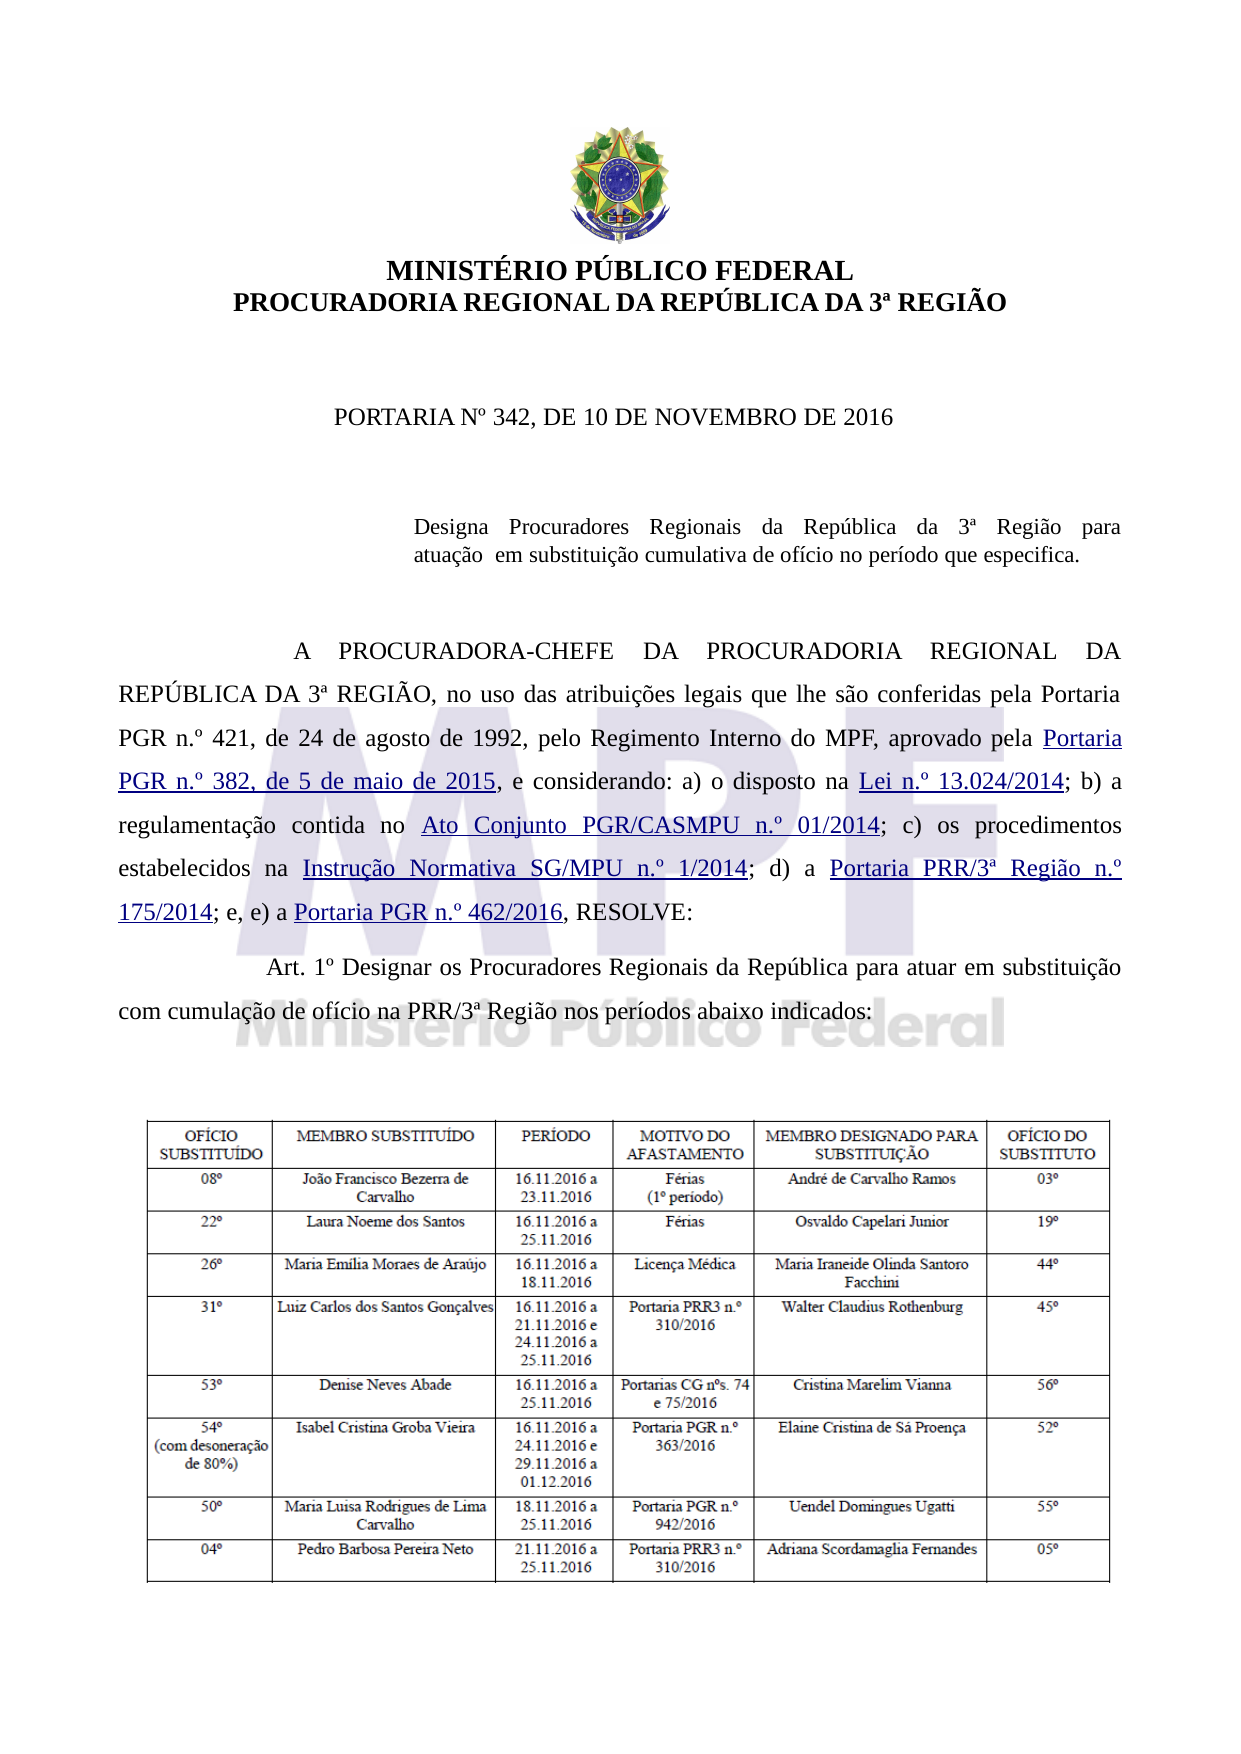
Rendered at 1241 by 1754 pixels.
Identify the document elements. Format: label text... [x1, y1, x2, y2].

text Designa Procuradores Regionais da República da 3ª Região para atuação em substituição cumulativa de ofício no período que especifica. [413, 513, 1122, 568]
text Art. 1º Designar os Procuradores Regionais da República para atuar em substituição com cumulação de ofício na PRR/3ª Região nos períodos abaixo indicados: [118, 952, 1122, 1025]
picture [236, 926, 1004, 952]
picture [236, 1025, 1004, 1047]
text PORTARIA Nº 342, DE 10 DE NOVEMBRO DE 2016 [118, 402, 1122, 431]
picture [118, 1106, 1123, 1599]
text A PROCURADORA-CHEFE DA PROCURADORIA REGIONAL DA REPÚBLICA DA 3ª REGIÃO, no uso das atribuições legais que lhe são conferidas pela Portaria PGR n.º 421, de 24 de agosto de 1992, pelo Regimento Interno do MPF, aprovado pela Portaria PGR n.º 382, de 5 de maio de 2015, e considerando: a) o disposto na Lei n.º 13.024/2014; b) a regulamentação contida no Ato Conjunto PGR/CASMPU n.º 01/2014; c) os procedimentos estabelecidos na Instrução Normativa SG/MPU n.º 1/2014; d) a Portaria PRR/3ª Região n.º 175/2014; e, e) a Portaria PGR n.º 462/2016, RESOLVE: [118, 636, 1122, 926]
